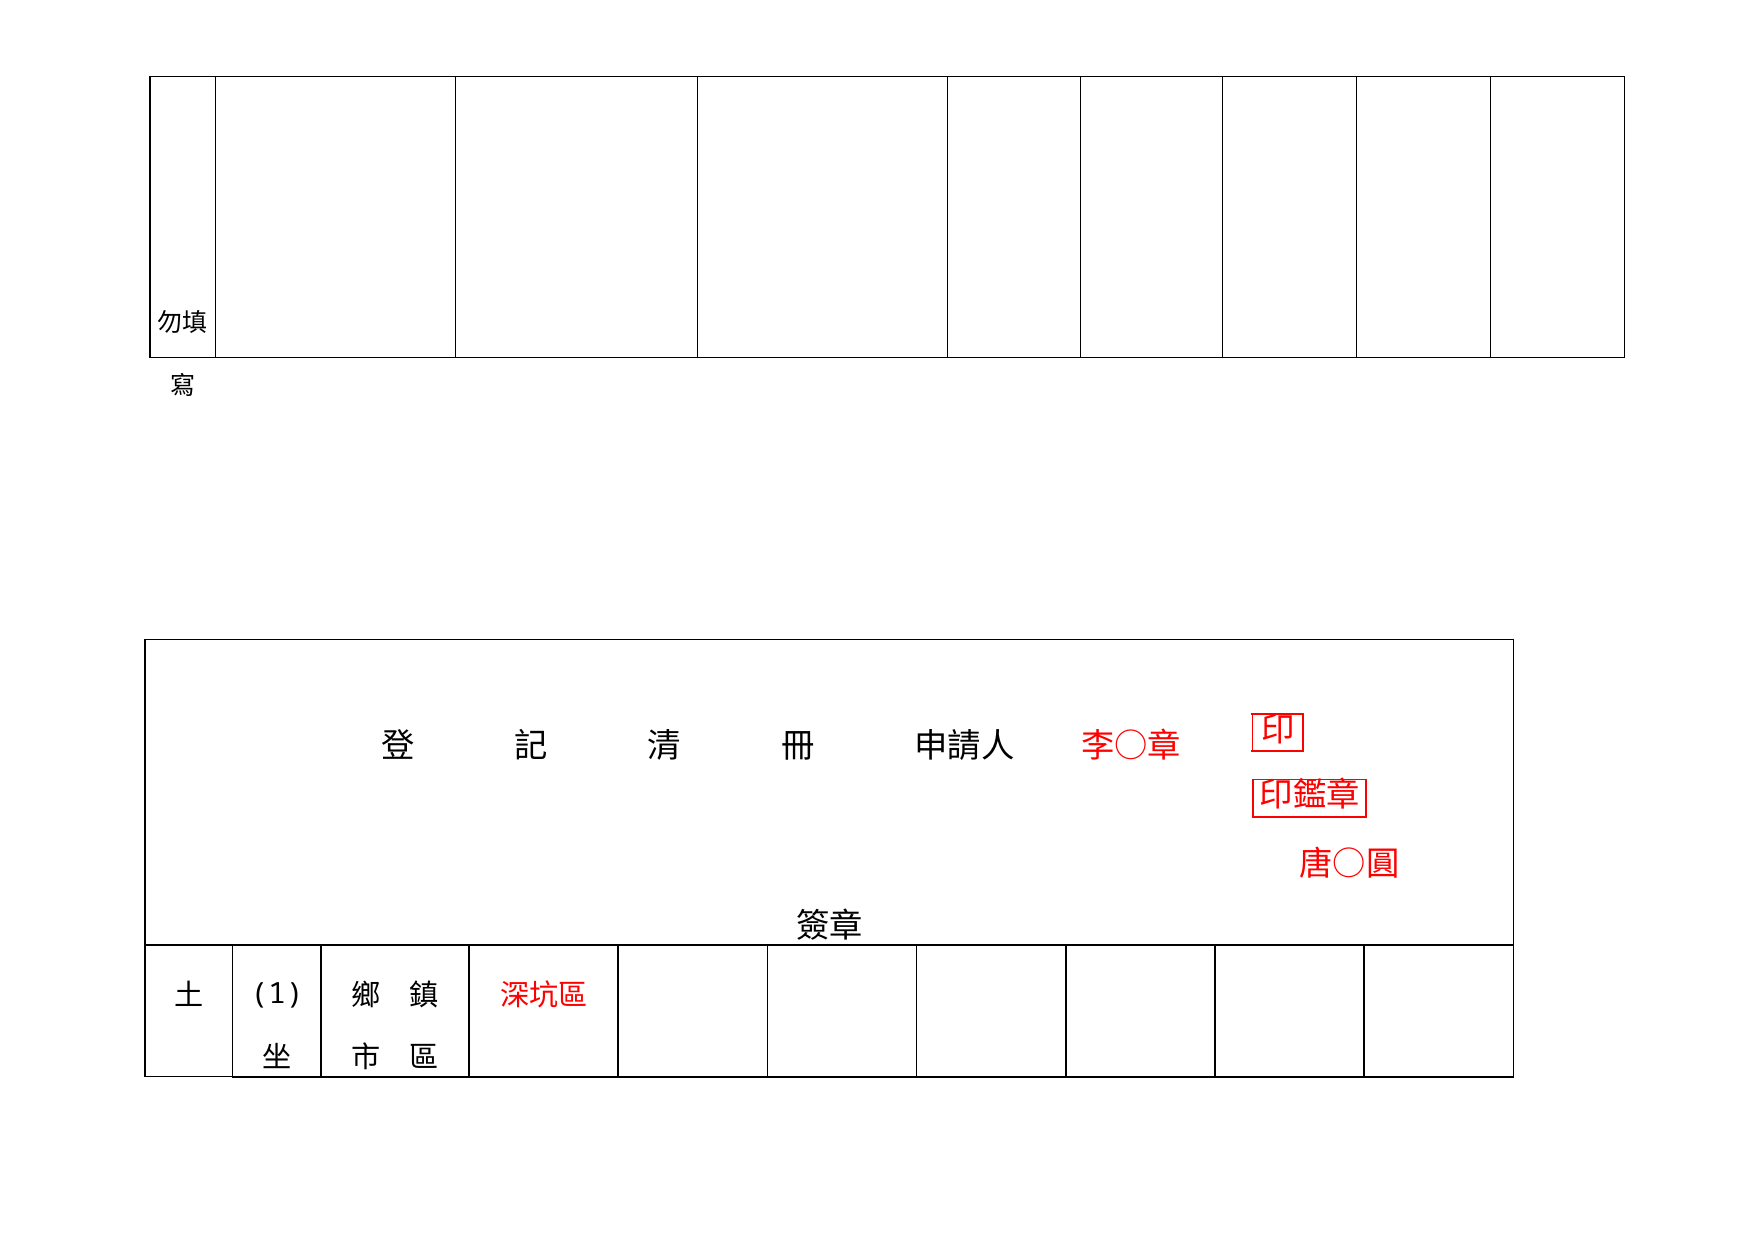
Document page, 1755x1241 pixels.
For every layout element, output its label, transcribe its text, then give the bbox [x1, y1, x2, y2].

table_cell [917, 946, 1065, 1076]
table_cell [1514, 944, 1609, 1076]
table_header 登 記 清 冊 申請人 李○章 唐○圓 簽章 [146, 640, 1513, 944]
table_cell 土 [146, 946, 232, 1076]
table_cell [768, 946, 916, 1076]
table_cell [1067, 946, 1214, 1076]
table_header [1514, 639, 1609, 944]
table_cell [1625, 76, 1644, 357]
table_cell [1357, 77, 1490, 357]
table_cell [1223, 77, 1356, 357]
table_cell [1365, 946, 1513, 1076]
table_cell [948, 77, 1080, 357]
table_cell [1491, 77, 1624, 357]
table_cell [698, 77, 947, 357]
table_cell [619, 946, 767, 1076]
table_cell [216, 77, 455, 357]
table_cell (1) 坐 [233, 946, 320, 1076]
table_cell [456, 77, 697, 357]
table_cell 深坑區 [470, 946, 617, 1076]
table_cell 本案處理經過情形︵ 以下各欄 申請人請勿填寫 ︶ [151, 77, 215, 357]
table_cell [1081, 77, 1222, 357]
table_cell [1216, 946, 1363, 1076]
table_cell 鄉 鎮 市 區 [322, 946, 468, 1076]
